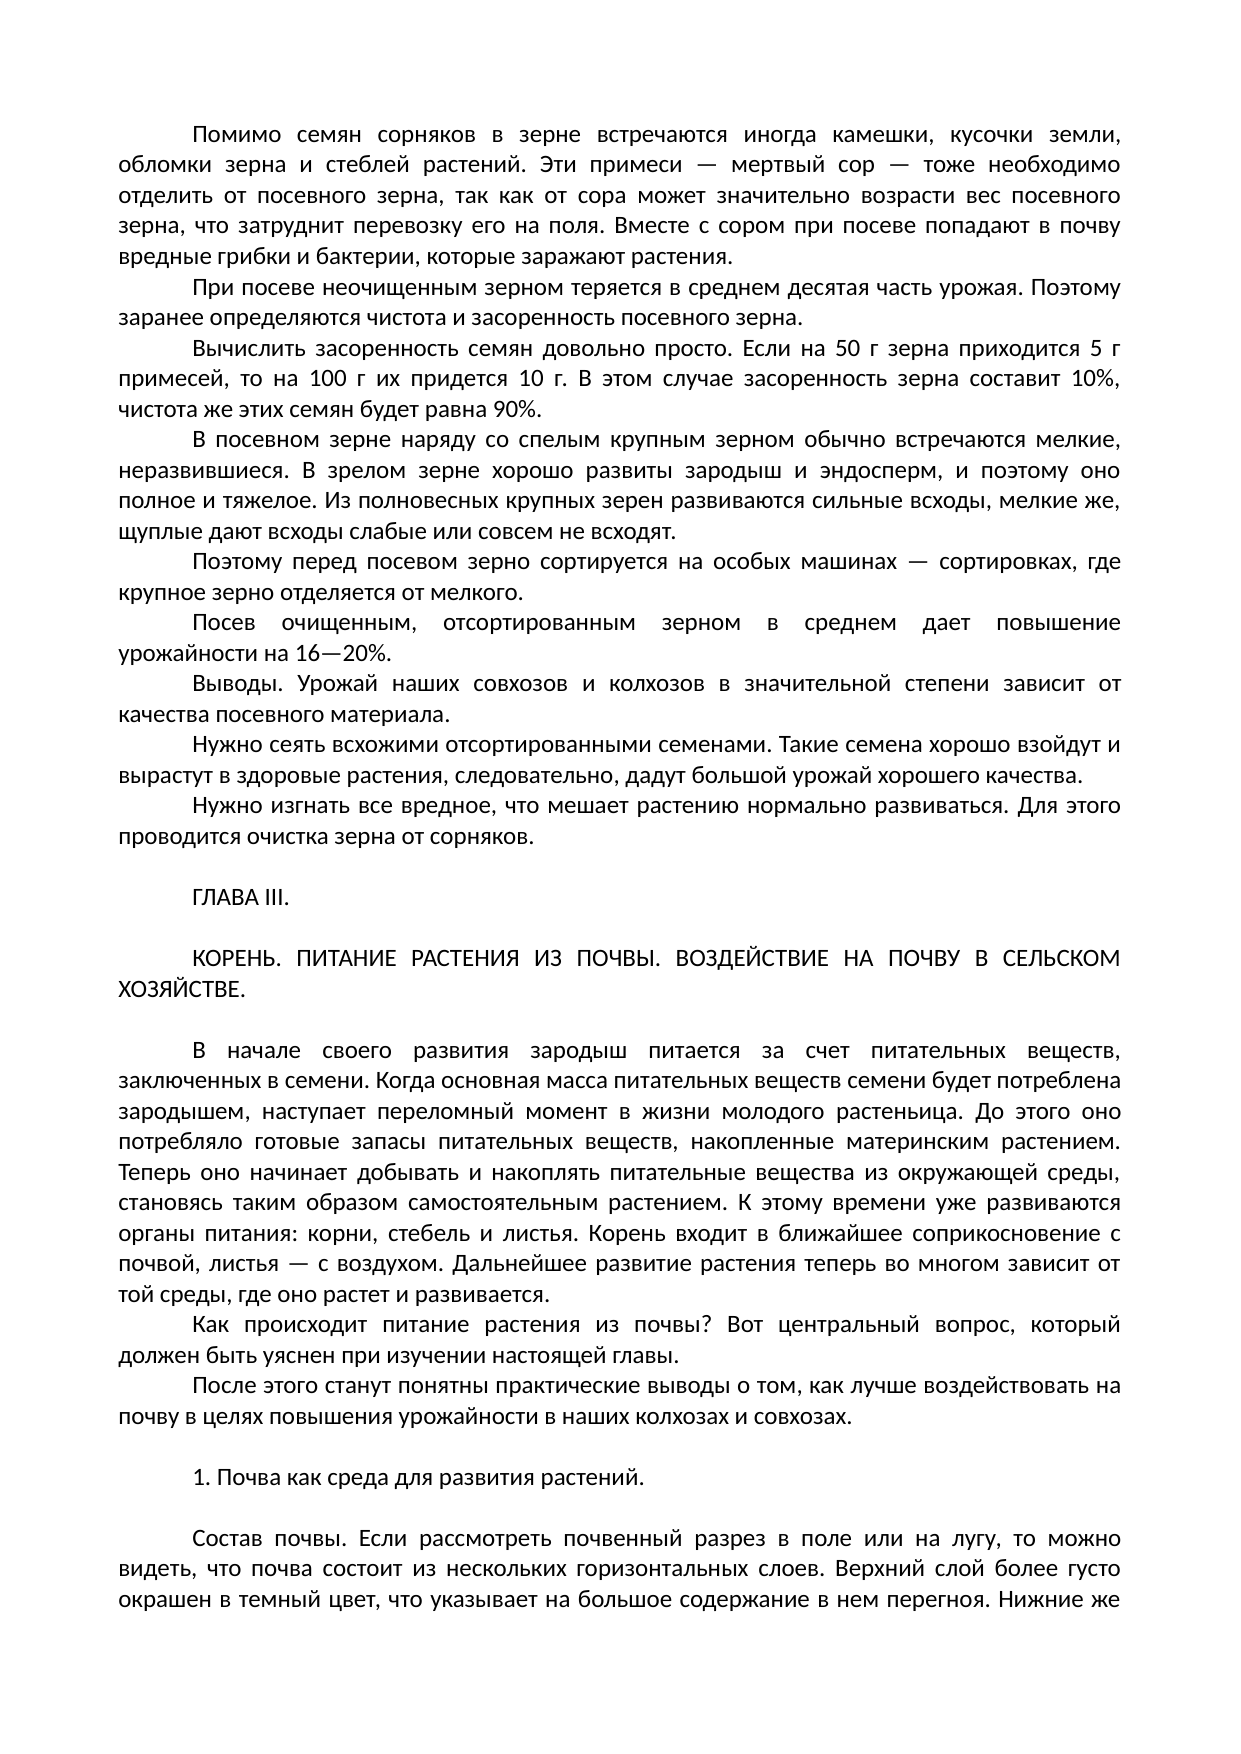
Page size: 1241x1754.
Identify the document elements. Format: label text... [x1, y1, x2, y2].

text Выводы. Урожай наших совхозов и колхозов в значительной степени зависит от качества посевного материала. [118, 667, 1122, 728]
text В посевном зерне наряду со спелым крупным зерном обычно встречаются мелкие, неразвившиеся. В зрелом зерне хорошо развиты зародыш и эндосперм, и поэтому оно полное и тяжелое. Из полновесных крупных зерен развиваются сильные всходы, мелкие же, щуплые дают всходы слабые или совсем не всходят. [118, 423, 1122, 545]
text 1. Почва как среда для развития растений. [118, 1461, 1122, 1492]
text Вычислить засоренность семян довольно просто. Если на 50 г зерна приходится 5 г примесей, то на 100 г их придется 10 г. В этом случае засоренность зерна составит 10%, чистота же этих семян будет равна 90%. [118, 332, 1122, 423]
text Состав почвы. Если рассмотреть почвенный разрез в поле или на лугу, то можно видеть, что почва состоит из нескольких горизонтальных слоев. Верхний слой более густо окрашен в темный цвет, что указывает на большое содержание в нем перегноя. Нижние же [118, 1522, 1122, 1614]
text При посеве неочищенным зерном теряется в среднем десятая часть урожая. Поэтому заранее определяются чистота и засоренность посевного зерна. [118, 271, 1122, 332]
text Помимо семян сорняков в зерне встречаются иногда камешки, кусочки земли, обломки зерна и стеблей растений. Эти примеси — мертвый сор — тоже необходимо отделить от посевного зерна, так как от сора может значительно возрасти вес посевного зерна, что затруднит перевозку его на поля. Вместе с сором при посеве попадают в почву вредные грибки и бактерии, которые заражают растения. [118, 118, 1122, 271]
text КОРЕНЬ. ПИТАНИЕ РАСТЕНИЯ ИЗ ПОЧВЫ. ВОЗДЕЙСТВИЕ НА ПОЧВУ В СЕЛЬСКОМ ХОЗЯЙСТВЕ. [118, 942, 1122, 1003]
text Как происходит питание растения из почвы? Вот центральный вопрос, который должен быть уяснен при изучении настоящей главы. [118, 1308, 1122, 1369]
text После этого станут понятны практические выводы о том, как лучше воздействовать на почву в целях повышения урожайности в наших колхозах и совхозах. [118, 1369, 1122, 1431]
text Поэтому перед посевом зерно сортируется на особых машинах — сортировках, где крупное зерно отделяется от мелкого. [118, 545, 1122, 606]
text Нужно сеять всхожими отсортированными семенами. Такие семена хорошо взойдут и вырастут в здоровые растения, следовательно, дадут большой урожай хорошего качества. [118, 728, 1122, 789]
text В начале своего развития зародыш питается за счет питательных веществ, заключенных в семени. Когда основная масса питательных веществ семени будет потреблена зародышем, наступает переломный момент в жизни молодого растеньица. До этого оно потребляло готовые запасы питательных веществ, накопленные материнским растением. Теперь оно начинает добывать и накоплять питательные вещества из окружающей среды, становясь таким образом самостоятельным растением. К этому времени уже развиваются органы питания: корни, стебель и листья. Корень входит в ближайшее соприкосновение с почвой, листья — с воздухом. Дальнейшее развитие растения теперь во многом зависит от той среды, где оно растет и развивается. [118, 1034, 1122, 1308]
text ГЛАВА III. [118, 881, 1122, 912]
text Нужно изгнать все вредное, что мешает растению нормально развиваться. Для этого проводится очистка зерна от сорняков. [118, 789, 1122, 851]
text Посев очищенным, отсортированным зерном в среднем дает повышение урожайности на 16—20%. [118, 606, 1122, 667]
